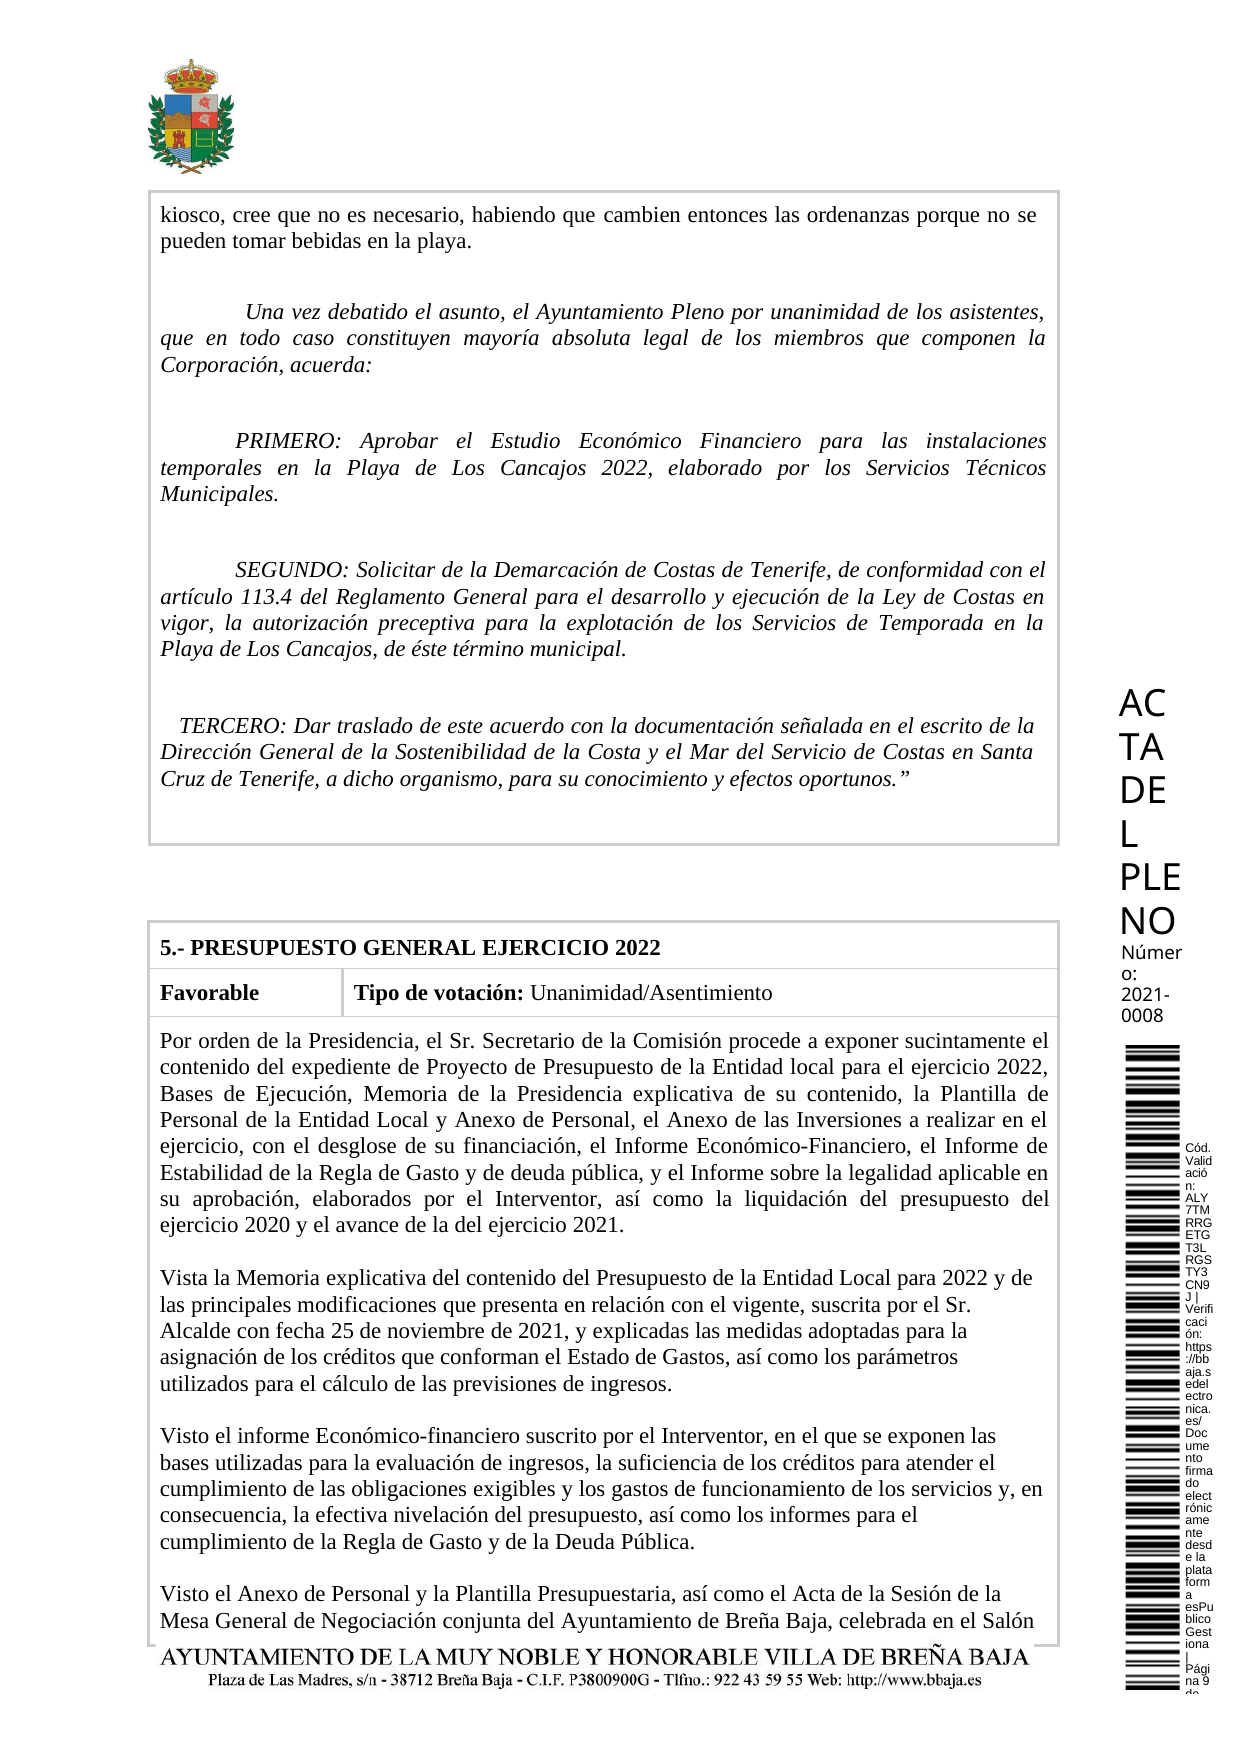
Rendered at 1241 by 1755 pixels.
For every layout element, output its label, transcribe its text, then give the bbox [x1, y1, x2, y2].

text Cód. Validación: ALY7TMRRGETGT3LRGSTY3CN9J | Verificación: https://bbaja.sedelectronica.es/ Documento firmado electrónicamente desde la plataforma esPublico Gestiona | Página 9 de 19 [1185, 1143, 1214, 1693]
table_cell Por orden de la Presidencia, el Sr. Secretario de la Comisión procede a exponer sucintamente el contenido del expediente de Proyecto de Presupuesto de la Entidad local para el ejercicio 2022, Bases de Ejecución, Memoria de la Presidencia explicativa de su contenido, la Plantilla de Personal de la Entidad Local y Anexo de Personal, el Anexo de las Inversiones a realizar en el ejercicio, con el desglose de su financiación, el Informe Económico-Financiero, el Informe de Estabilidad de la Regla de Gasto y de deuda pública, y el Informe sobre la legalidad aplicable en su aprobación, elaborados por el Interventor, así como la liquidación del presupuesto del ejercicio 2020 y el avance de la del ejercicio 2021. Vista la Memoria explicativa del contenido del Presupuesto de la Entidad Local para 2022 y de las principales modificaciones que presenta en relación con el vigente, suscrita por el Sr. Alcalde con fecha 25 de noviembre de 2021, y explicadas las medidas adoptadas para la asignación de los créditos que conforman el Estado de Gastos, así como los parámetros utilizados para el cálculo de las previsiones de ingresos. Visto el informe Económico-financiero suscrito por el Interventor, en el que se exponen las bases utilizadas para la evaluación de ingresos, la suficiencia de los créditos para atender el cumplimiento de las obligaciones exigibles y los gastos de funcionamiento de los servicios y, en consecuencia, la efectiva nivelación del presupuesto, así como los informes para el cumplimiento de la Regla de Gasto y de la Deuda Pública. Visto el Anexo de Personal y la Plantilla Presupuestaria, así como el Acta de la Sesión de la Mesa General de Negociación conjunta del Ayuntamiento de Breña Baja, celebrada en el Salón [150, 1017, 1057, 1644]
text PRIMERO: Aprobar el Estudio Económico Financiero para las instalaciones temporales en la Playa de Los Cancajos 2022, elaborado por los Servicios Técnicos Municipales. [160, 427, 1047, 506]
text TERCERO: Dar traslado de este acuerdo con la documentación señalada en el escrito de la Dirección General de la Sostenibilidad de la Costa y el Mar del Servicio de Costas en Santa Cruz de Tenerife, a dicho organismo, para su conocimiento y efectos oportunos.” [160, 712, 1035, 791]
text Una vez debatido el asunto, el Ayuntamiento Pleno por unanimidad de los asistentes, que en todo caso constituyen mayoría absoluta legal de los miembros que componen la Corporación, acuerda: [160, 298, 1046, 377]
text Número: 2021-0008 Fecha: 21/01/2022 [1121, 943, 1186, 1027]
text SEGUNDO: Solicitar de la Demarcación de Costas de Tenerife, de conformidad con el artículo 113.4 del Reglamento General para el desarrollo y ejecución de la Ley de Costas en vigor, la autorización preceptiva para la explotación de los Servicios de Temporada en la Playa de Los Cancajos, de éste término municipal. [160, 556, 1047, 662]
table_header 5.- PRESUPUESTO GENERAL EJERCICIO 2022 [150, 923, 1057, 968]
text ACTA DEL PLENO [1119, 682, 1186, 943]
table_cell Favorable [150, 969, 341, 1016]
text kiosco, cree que no es necesario, habiendo que cambien entonces las ordenanzas porque no se pueden tomar bebidas en la playa. [160, 201, 1057, 254]
table_cell Tipo de votación: Unanimidad/Asentimiento [344, 969, 1057, 1016]
